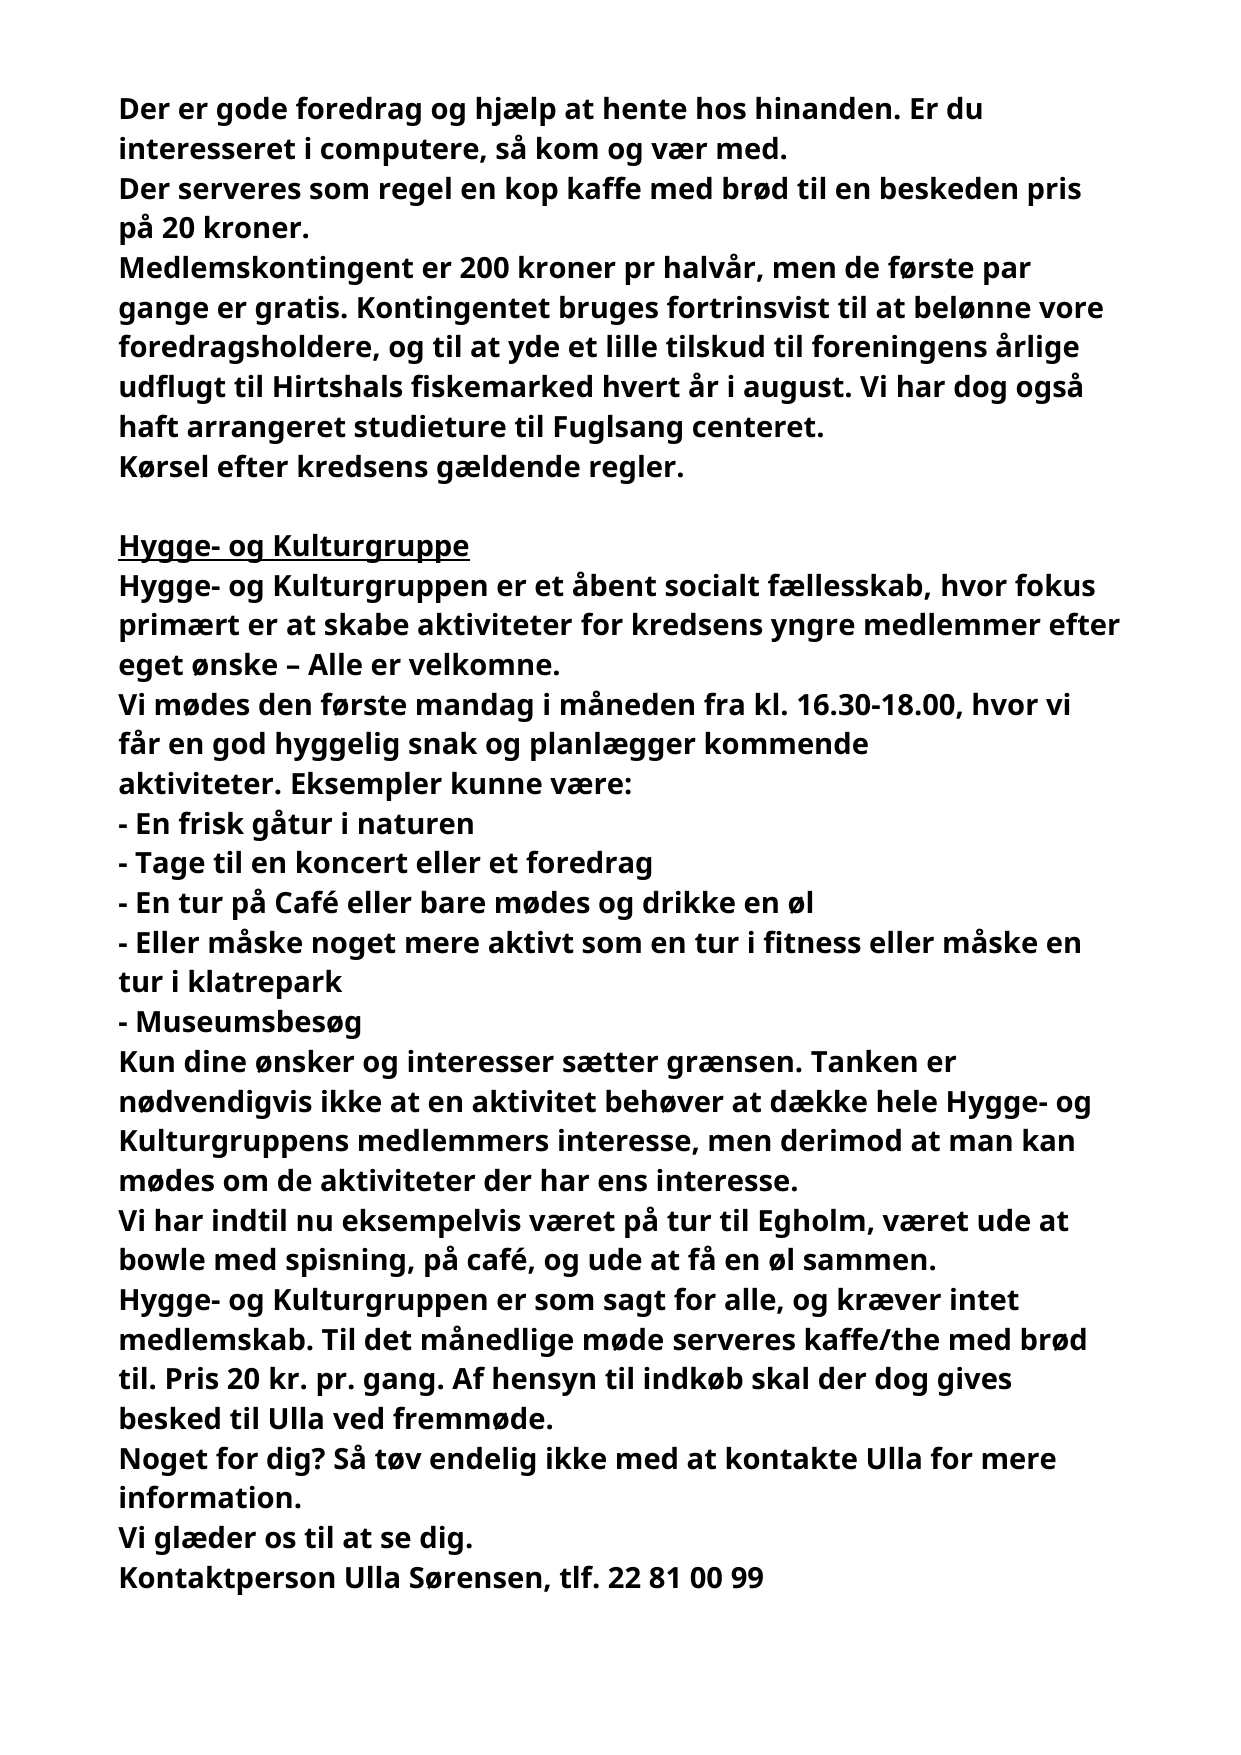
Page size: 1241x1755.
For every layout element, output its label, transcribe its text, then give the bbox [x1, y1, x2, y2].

text Kun dine ønsker og interesser sætter grænsen. Tanken er nødvendigvis ikke at en aktivitet behøver at dække hele Hygge- og Kulturgruppens medlemmers interesse, men derimod at man kan mødes om de aktiviteter der har ens interesse. [118, 1041, 1122, 1200]
text Vi har indtil nu eksempelvis været på tur til Egholm, været ude at bowle med spisning, på café, og ude at få en øl sammen. [118, 1200, 1122, 1279]
text Hygge- og Kulturgruppen er et åbent socialt fællesskab, hvor fokus primært er at skabe aktiviteter for kredsens yngre medlemmer efter eget ønske – Alle er velkomne. [118, 565, 1122, 684]
text - Museumsbesøg [118, 1001, 1122, 1041]
text - Eller måske noget mere aktivt som en tur i fitness eller måske en tur i klatrepark [118, 922, 1122, 1001]
subtitle Hygge- og Kulturgruppe [118, 525, 1122, 565]
text Der serveres som regel en kop kaffe med brød til en beskeden pris på 20 kroner. [118, 168, 1122, 247]
text Kontaktperson Ulla Sørensen, tlf. 22 81 00 99 [118, 1557, 1122, 1597]
text - Tage til en koncert eller et foredrag [118, 843, 1122, 882]
text Hygge- og Kulturgruppen er som sagt for alle, og kræver intet medlemskab. Til det månedlige møde serveres kaffe/the med brød til. Pris 20 kr. pr. gang. Af hensyn til indkøb skal der dog gives besked til Ulla ved fremmøde. [118, 1279, 1122, 1438]
text Vi mødes den første mandag i måneden fra kl. 16.30-18.00, hvor vi får en god hyggelig snak og planlægger kommende aktiviteter. Eksempler kunne være: [118, 684, 1122, 803]
text Noget for dig? Så tøv endelig ikke med at kontakte Ulla for mere information. [118, 1438, 1122, 1517]
text - En tur på Café eller bare mødes og drikke en øl [118, 882, 1122, 922]
text Medlemskontingent er 200 kroner pr halvår, men de første par gange er gratis. Kontingentet bruges fortrinsvist til at belønne vore foredragsholdere, og til at yde et lille tilskud til foreningens årlige udflugt til Hirtshals fiskemarked hvert år i august. Vi har dog også haft arrangeret studieture til Fuglsang centeret. [118, 247, 1122, 446]
text - En frisk gåtur i naturen [118, 803, 1122, 843]
text Der er gode foredrag og hjælp at hente hos hinanden. Er du interesseret i computere, så kom og vær med. [118, 89, 1122, 168]
text Kørsel efter kredsens gældende regler. [118, 446, 1122, 486]
text Vi glæder os til at se dig. [118, 1517, 1122, 1557]
